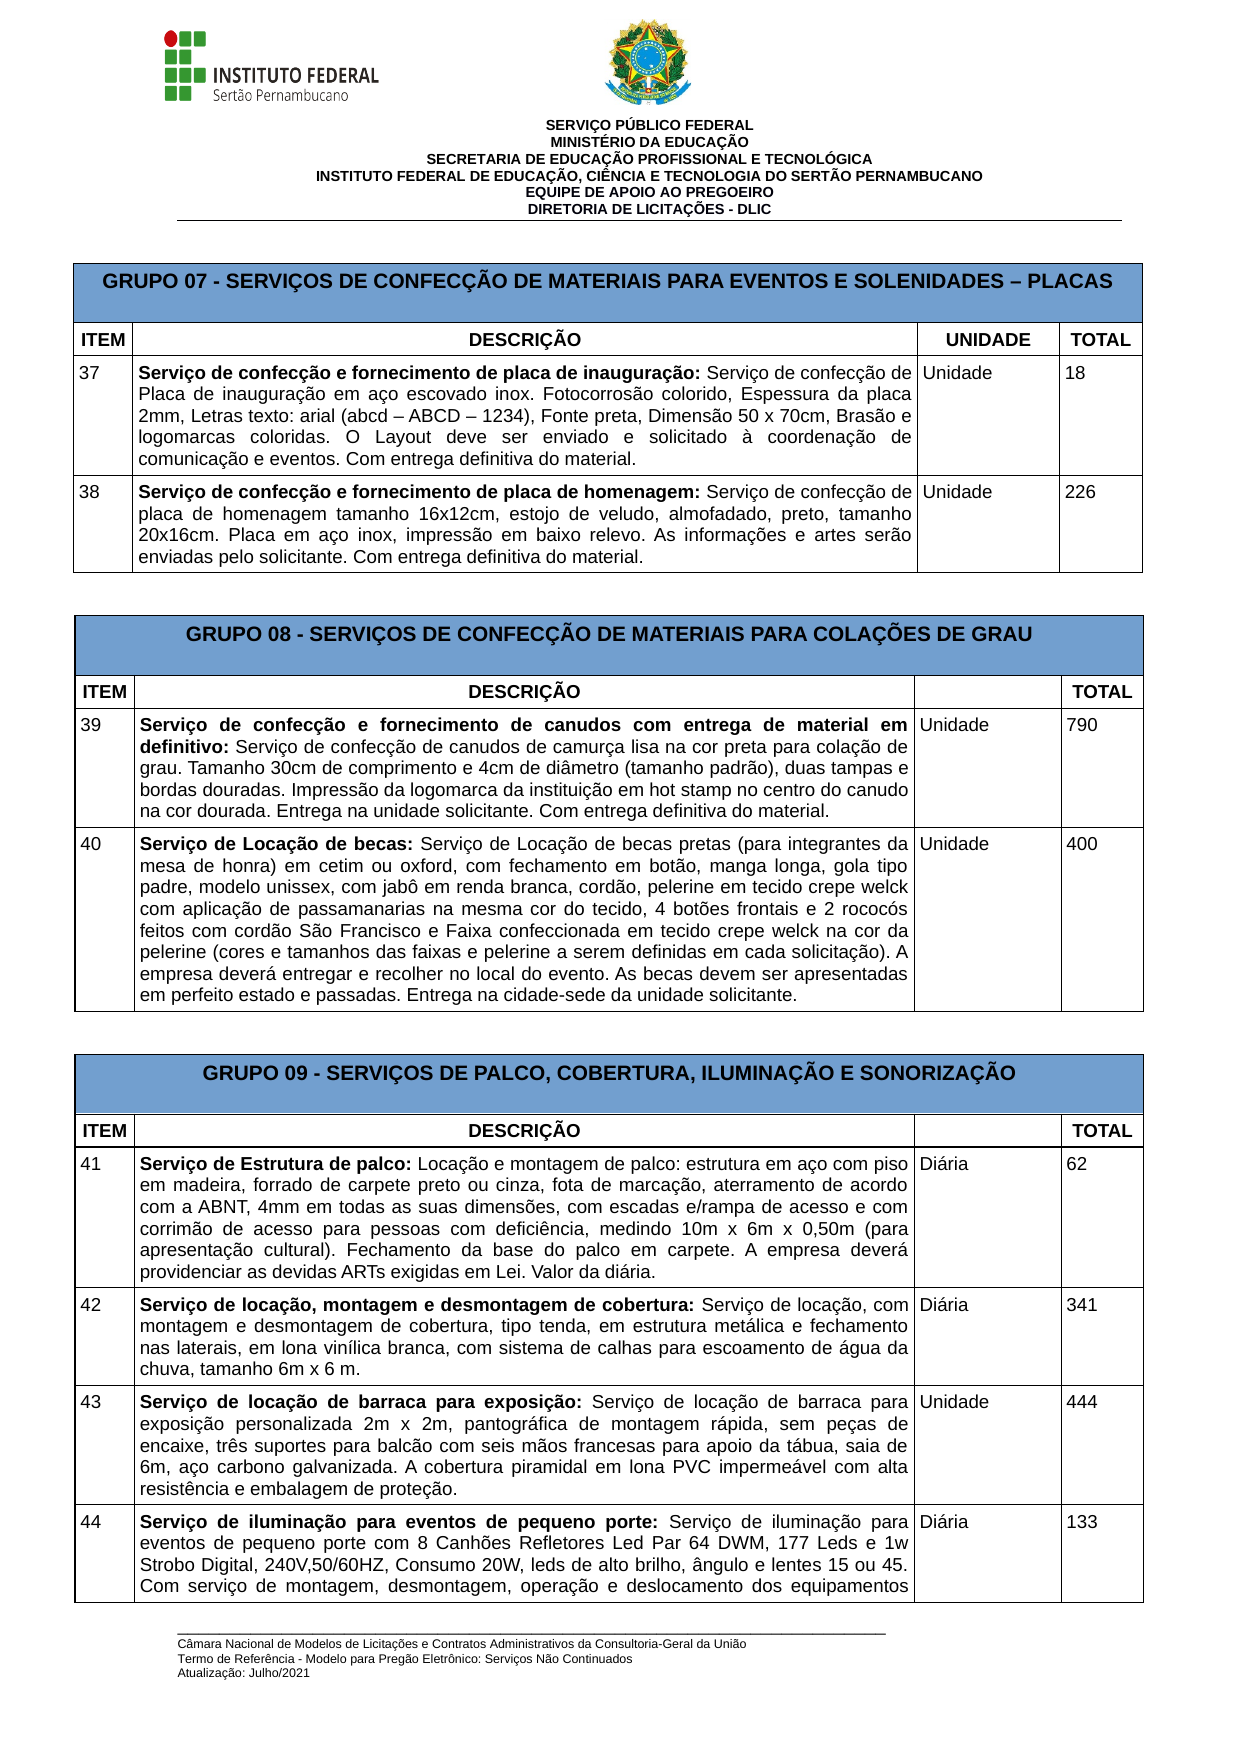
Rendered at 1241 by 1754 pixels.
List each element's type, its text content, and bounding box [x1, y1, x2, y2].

table_cell Diária [915, 1288, 1061, 1385]
table_cell Serviço de locação de barraca para exposição: Serviço de locação de barraca para exposição personalizada 2m x 2m, pantográfica de montagem rápida, sem peças de encaixe, três suportes para balcão com seis mãos francesas para apoio da tábua, saia de 6m, aço carbono galvanizada. A cobertura piramidal em lona PVC impermeável com alta resistência e embalagem de proteção. [135, 1386, 914, 1504]
table_cell 226 [1060, 476, 1142, 572]
table_cell Serviço de confecção e fornecimento de placa de homenagem: Serviço de confecção de placa de homenagem tamanho 16x12cm, estojo de veludo, almofadado, preto, tamanho 20x16cm. Placa em aço inox, impressão em baixo relevo. As informações e artes serão enviadas pelo solicitante. Com entrega definitiva do material. [133, 476, 917, 572]
table_cell 43 [76, 1386, 134, 1504]
table_cell TOTAL [1062, 676, 1143, 708]
table_cell Unidade [918, 476, 1059, 572]
table_cell TOTAL [1060, 323, 1142, 355]
table_cell 62 [1062, 1148, 1143, 1287]
table_cell 40 [76, 828, 134, 1011]
picture [164, 30, 379, 101]
table_cell Serviço de confecção e fornecimento de canudos com entrega de material em definitivo: Serviço de confecção de canudos de camurça lisa na cor preta para colação de grau. Tamanho 30cm de comprimento e 4cm de diâmetro (tamanho padrão), duas tampas e bordas douradas. Impressão da logomarca da instituição em hot stamp no centro do canudo na cor dourada. Entrega na unidade solicitante. Com entrega definitiva do material. [135, 709, 914, 827]
table_cell ITEM [76, 676, 134, 708]
table_cell DESCRIÇÃO [135, 1115, 914, 1146]
table_cell 41 [76, 1148, 134, 1287]
table_cell Diária [915, 1148, 1061, 1287]
table_cell 18 [1060, 356, 1142, 474]
table_cell UNIDADE [918, 323, 1059, 355]
table_cell 38 [74, 476, 132, 572]
table_cell [915, 676, 1061, 708]
table_cell Serviço de Locação de becas: Serviço de Locação de becas pretas (para integrantes da mesa de honra) em cetim ou oxford, com fechamento em botão, manga longa, gola tipo padre, modelo unissex, com jabô em renda branca, cordão, pelerine em tecido crepe welck com aplicação de passamanarias na mesma cor do tecido, 4 botões frontais e 2 rococós feitos com cordão São Francisco e Faixa confeccionada em tecido crepe welck na cor da pelerine (cores e tamanhos das faixas e pelerine a serem definidas em cada solicitação). A empresa deverá entregar e recolher no local do evento. As becas devem ser apresentadas em perfeito estado e passadas. Entrega na cidade-sede da unidade solicitante. [135, 828, 914, 1011]
table_cell 39 [76, 709, 134, 827]
table_header GRUPO 07 - SERVIÇOS DE CONFECÇÃO DE MATERIAIS PARA EVENTOS E SOLENIDADES – PLACAS [74, 264, 1142, 322]
table_cell Serviço de confecção e fornecimento de placa de inauguração: Serviço de confecção de Placa de inauguração em aço escovado inox. Fotocorrosão colorido, Espessura da placa 2mm, Letras texto: arial (abcd – ABCD – 1234), Fonte preta, Dimensão 50 x 70cm, Brasão e logomarcas coloridas. O Layout deve ser enviado e solicitado à coordenação de comunicação e eventos. Com entrega definitiva do material. [133, 356, 917, 474]
picture [604, 19, 692, 105]
table_cell 133 [1062, 1505, 1143, 1602]
table_cell Unidade [918, 356, 1059, 474]
table_cell ITEM [74, 323, 132, 355]
table_cell DESCRIÇÃO [135, 676, 914, 708]
table_cell Serviço de Estrutura de palco: Locação e montagem de palco: estrutura em aço com piso em madeira, forrado de carpete preto ou cinza, fota de marcação, aterramento de acordo com a ABNT, 4mm em todas as suas dimensões, com escadas e/rampa de acesso e com corrimão de acesso para pessoas com deficiência, medindo 10m x 6m x 0,50m (para apresentação cultural). Fechamento da base do palco em carpete. A empresa deverá providenciar as devidas ARTs exigidas em Lei. Valor da diária. [135, 1148, 914, 1287]
table_cell [915, 1115, 1061, 1146]
table_cell 400 [1062, 828, 1143, 1011]
table_cell Unidade [915, 828, 1061, 1011]
table_cell ITEM [76, 1115, 134, 1146]
table_cell 44 [76, 1505, 134, 1602]
table_cell Unidade [915, 709, 1061, 827]
table_cell 37 [74, 356, 132, 474]
table_cell 42 [76, 1288, 134, 1385]
table_header GRUPO 08 - SERVIÇOS DE CONFECÇÃO DE MATERIAIS PARA COLAÇÕES DE GRAU [76, 616, 1143, 675]
table_cell TOTAL [1062, 1115, 1143, 1146]
table_cell DESCRIÇÃO [133, 323, 917, 355]
table_cell Serviço de iluminação para eventos de pequeno porte: Serviço de iluminação para eventos de pequeno porte com 8 Canhões Refletores Led Par 64 DWM, 177 Leds e 1w Strobo Digital, 240V,50/60HZ, Consumo 20W, leds de alto brilho, ângulo e lentes 15 ou 45. Com serviço de montagem, desmontagem, operação e deslocamento dos equipamentos [135, 1505, 914, 1602]
table_cell Diária [915, 1505, 1061, 1602]
table_cell Unidade [915, 1386, 1061, 1504]
table_cell 341 [1062, 1288, 1143, 1385]
table_cell 790 [1062, 709, 1143, 827]
table_cell Serviço de locação, montagem e desmontagem de cobertura: Serviço de locação, com montagem e desmontagem de cobertura, tipo tenda, em estrutura metálica e fechamento nas laterais, em lona vinílica branca, com sistema de calhas para escoamento de água da chuva, tamanho 6m x 6 m. [135, 1288, 914, 1385]
table_cell 444 [1062, 1386, 1143, 1504]
table_header GRUPO 09 - SERVIÇOS DE PALCO, COBERTURA, ILUMINAÇÃO E SONORIZAÇÃO [76, 1055, 1143, 1113]
